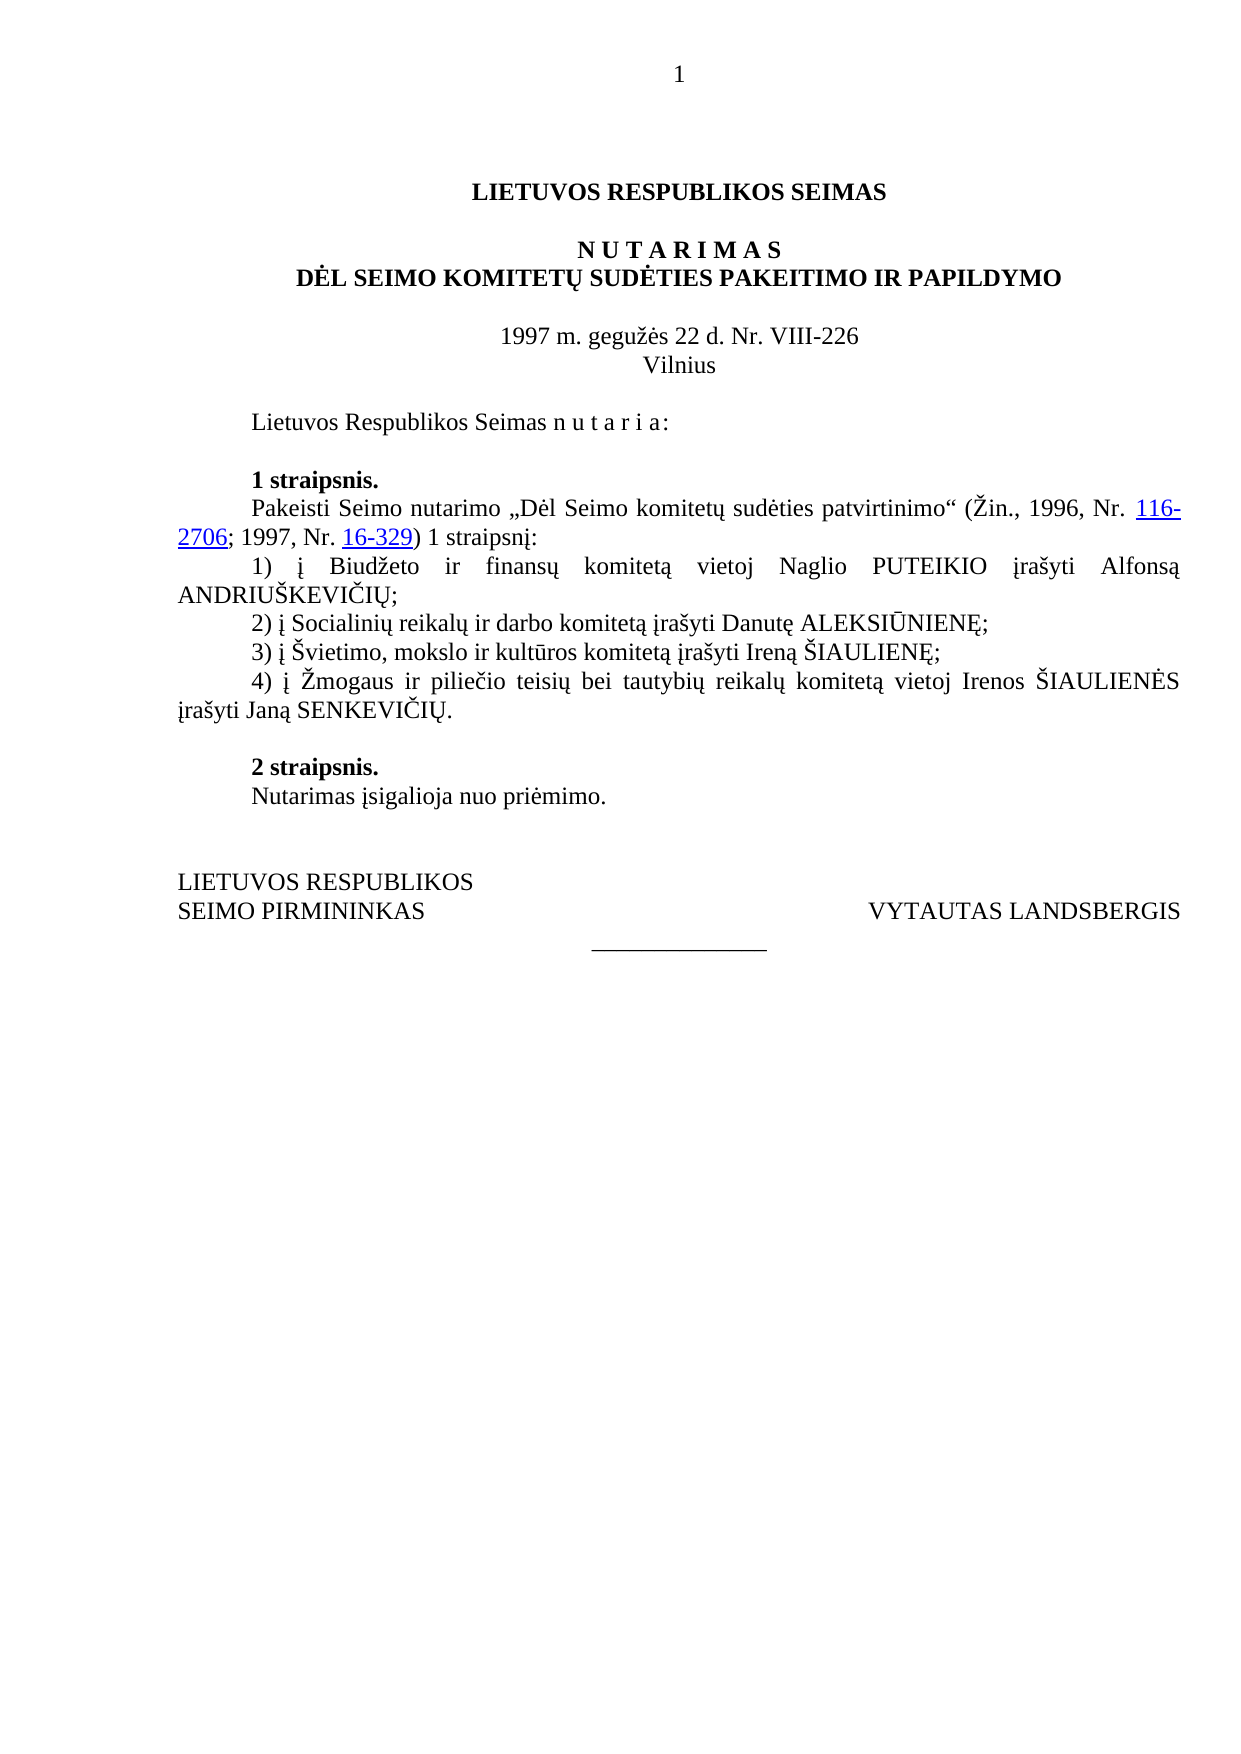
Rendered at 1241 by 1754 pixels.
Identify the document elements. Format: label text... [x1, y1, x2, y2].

text Nutarimas įsigalioja nuo priėmimo. [177, 781, 1181, 810]
text 1) į Biudžeto ir finansų komitetą vietoj Naglio PUTEIKIO įrašyti Alfonsą ANDRIUŠKEVIČIŲ; [177, 551, 1181, 608]
text 1997 m. gegužės 22 d. Nr. VIII-226 [177, 321, 1181, 350]
text Vilnius [177, 350, 1181, 378]
text 1 straipsnis. [177, 465, 1181, 493]
text 3) į Švietimo, mokslo ir kultūros komitetą įrašyti Ireną ŠIAULIENĘ; [177, 637, 1181, 666]
text ______________ [177, 925, 1181, 953]
text N U T A R I M A S [177, 235, 1181, 263]
text 2) į Socialinių reikalų ir darbo komitetą įrašyti Danutę ALEKSIŪNIENĘ; [177, 608, 1181, 637]
text LIETUVOS RESPUBLIKOS [177, 867, 1181, 896]
text 4) į Žmogaus ir piliečio teisių bei tautybių reikalų komitetą vietoj Irenos ŠIAULIENĖS įrašyti Janą SENKEVIČIŲ. [177, 666, 1181, 723]
text 2 straipsnis. [177, 752, 1181, 781]
text SEIMO PIRMININKAS VYTAUTAS LANDSBERGIS [177, 896, 1181, 925]
text Lietuvos Respublikos Seimas nutaria: [177, 407, 1181, 436]
text LIETUVOS RESPUBLIKOS SEIMAS [177, 177, 1181, 206]
text DĖL SEIMO KOMITETŲ SUDĖTIES PAKEITIMO IR PAPILDYMO [177, 263, 1181, 292]
text Pakeisti Seimo nutarimo „Dėl Seimo komitetų sudėties patvirtinimo“ (Žin., 1996, Nr. 116-2706; 1997, Nr. 16-329) 1 straipsnį: [177, 493, 1181, 551]
